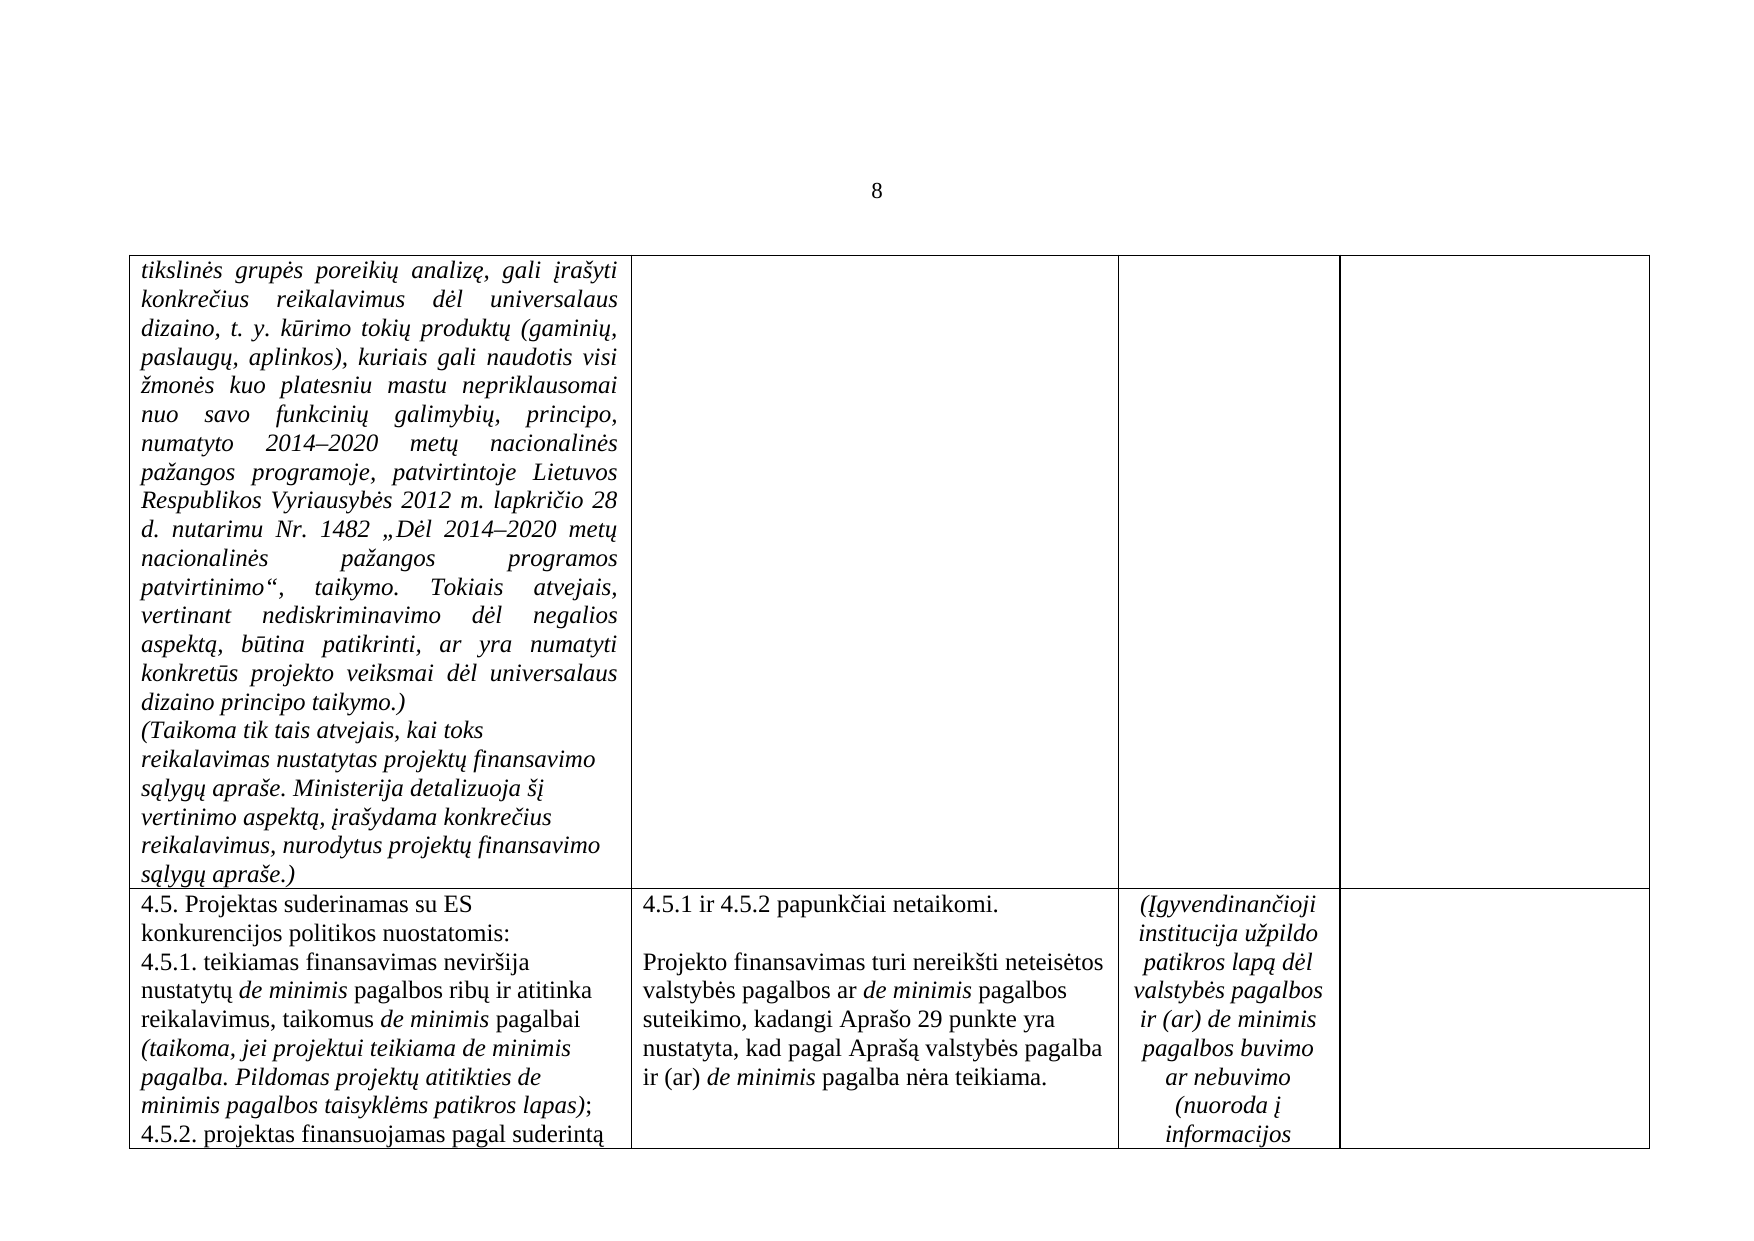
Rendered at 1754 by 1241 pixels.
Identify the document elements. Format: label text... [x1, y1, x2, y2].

table_cell [1341, 256, 1649, 888]
table_cell (Įgyvendinančioji institucija užpildo patikros lapą dėl valstybės pagalbos ir (ar) de minimis pagalbos buvimo ar nebuvimo (nuoroda į informacijos [1119, 889, 1339, 1148]
table_cell [1119, 256, 1339, 888]
table_cell 4.5.1 ir 4.5.2 papunkčiai netaikomi. Projekto finansavimas turi nereikšti neteisėtos valstybės pagalbos ar de minimis pagalbos suteikimo, kadangi Aprašo 29 punkte yra nustatyta, kad pagal Aprašą valstybės pagalba ir (ar) de minimis pagalba nėra teikiama. [632, 889, 1118, 1148]
table_cell [1341, 889, 1649, 1148]
table_cell 4.5. Projektas suderinamas su ES konkurencijos politikos nuostatomis: 4.5.1. teikiamas finansavimas neviršija nustatytų de minimis pagalbos ribų ir atitinka reikalavimus, taikomus de minimis pagalbai (taikoma, jei projektui teikiama de minimis pagalba. Pildomas projektų atitikties de minimis pagalbos taisyklėms patikros lapas); 4.5.2. projektas finansuojamas pagal suderintą [130, 889, 631, 1148]
table_cell tikslinės grupės poreikių analizę, gali įrašyti konkrečius reikalavimus dėl universalaus dizaino, t. y. kūrimo tokių produktų (gaminių, paslaugų, aplinkos), kuriais gali naudotis visi žmonės kuo platesniu mastu nepriklausomai nuo savo funkcinių galimybių, principo, numatyto 2014–2020 metų nacionalinės pažangos programoje, patvirtintoje Lietuvos Respublikos Vyriausybės 2012 m. lapkričio 28 d. nutarimu Nr. 1482 „Dėl 2014–2020 metų nacionalinės pažangos programos patvirtinimo“, taikymo. Tokiais atvejais, vertinant nediskriminavimo dėl negalios aspektą, būtina patikrinti, ar yra numatyti konkretūs projekto veiksmai dėl universalaus dizaino principo taikymo.) (Taikoma tik tais atvejais, kai toks reikalavimas nustatytas projektų finansavimo sąlygų apraše. Ministerija detalizuoja šį vertinimo aspektą, įrašydama konkrečius reikalavimus, nurodytus projektų finansavimo sąlygų apraše.) [130, 256, 631, 888]
table_cell [632, 256, 1118, 888]
